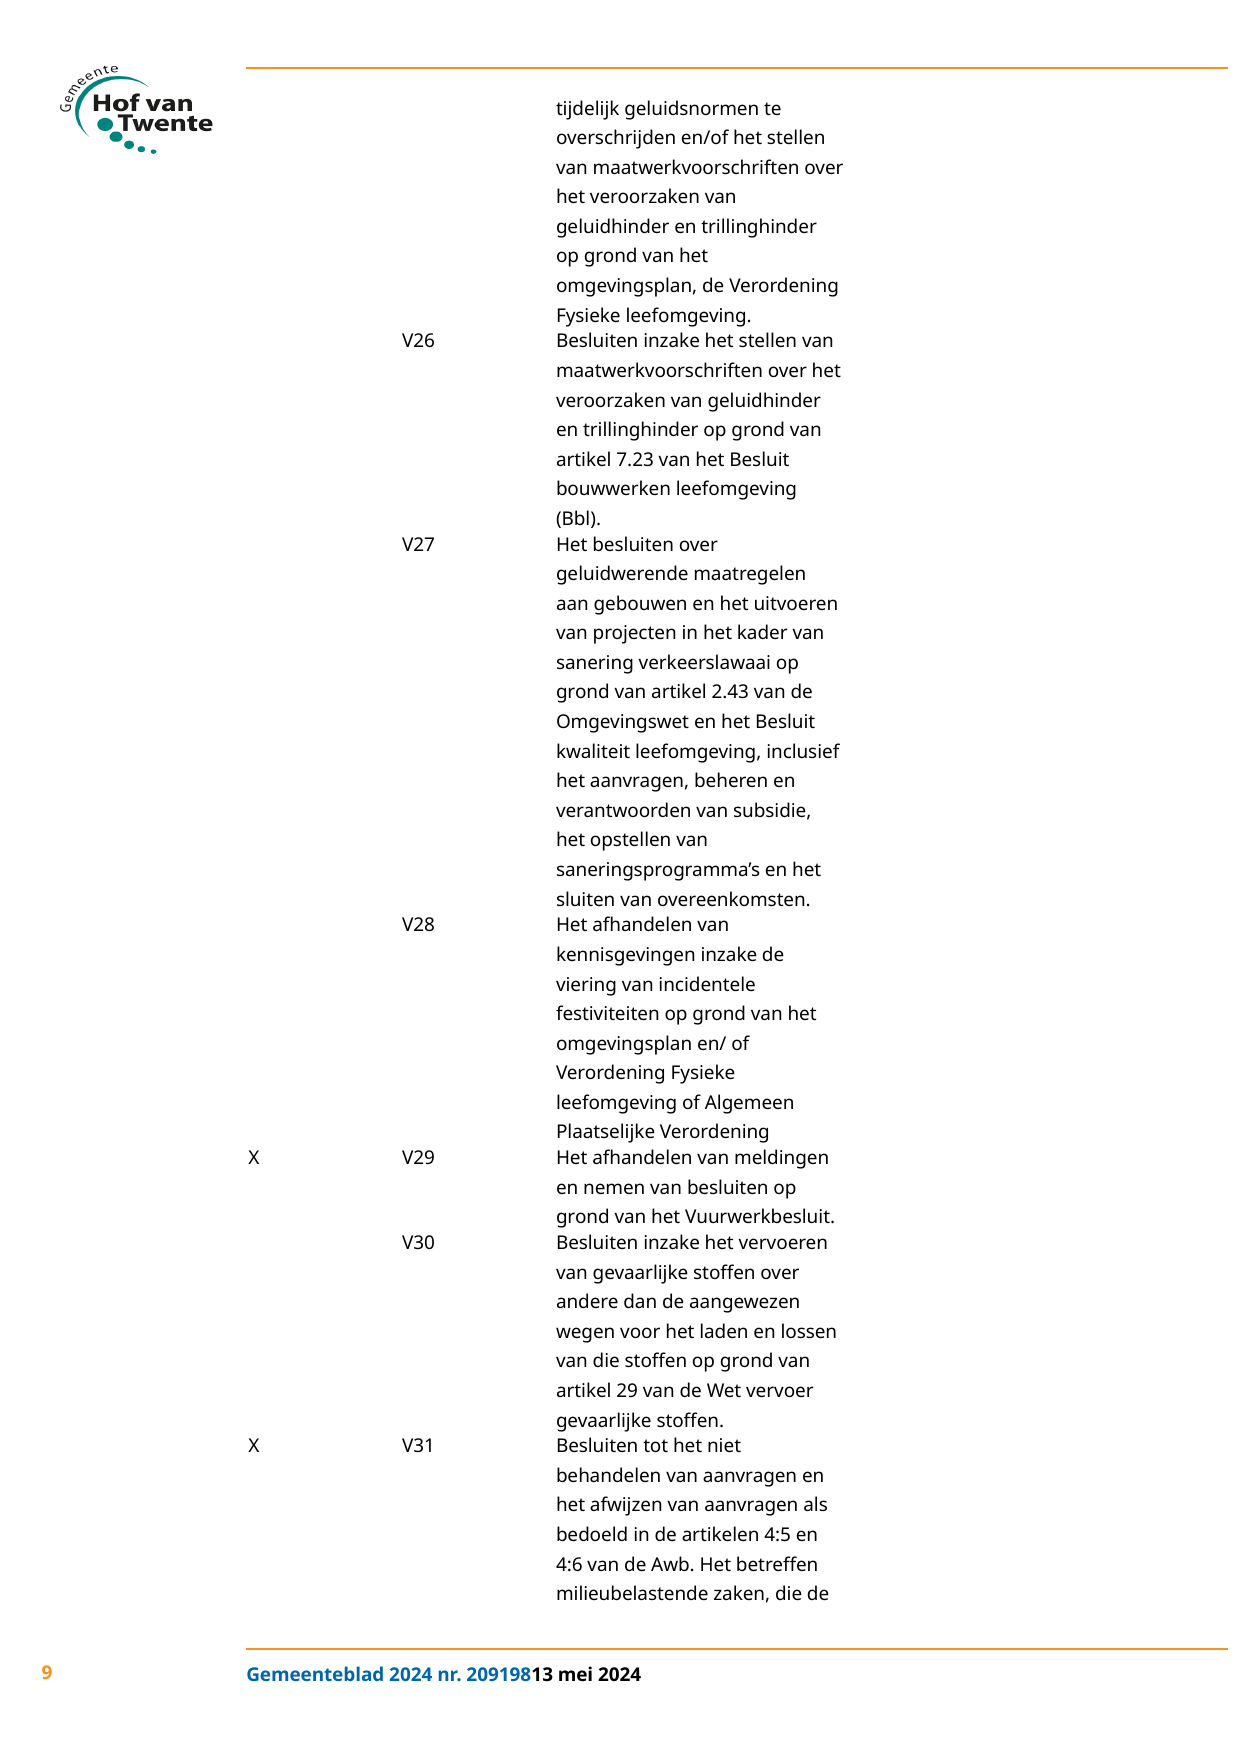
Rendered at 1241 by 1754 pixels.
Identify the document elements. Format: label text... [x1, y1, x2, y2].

table_cell [248, 328, 402, 531]
table_cell [844, 912, 998, 1144]
table_cell [844, 95, 998, 328]
table_cell [998, 912, 1152, 1144]
table_cell Besluiten inzake het vervoeren van gevaarlijke stoffen over andere dan de aangewezen wegen voor het laden en lossen van die stoffen op grond van artikel 29 van de Wet vervoer gevaarlijke stoffen. [556, 1229, 844, 1432]
table_cell Besluiten tot het niet behandelen van aanvragen en het afwijzen van aanvragen als bedoeld in de artikelen 4:5 en 4:6 van de Awb. Het betreffen milieubelastende zaken, die de [556, 1433, 844, 1606]
table_cell [998, 328, 1152, 531]
table_cell V28 [402, 912, 556, 1144]
table_cell [844, 1144, 998, 1229]
table_cell [998, 531, 1152, 912]
table_cell X [248, 1433, 402, 1606]
table_cell [402, 95, 556, 328]
table_cell Het besluiten over geluidwerende maatregelen aan gebouwen en het uitvoeren van projecten in het kader van sanering verkeerslawaai op grond van artikel 2.43 van de Omgevingswet en het Besluit kwaliteit leefomgeving, inclusief het aanvragen, beheren en verantwoorden van subsidie, het opstellen van saneringsprogramma’s en het sluiten van overeenkomsten. [556, 531, 844, 912]
table_cell [998, 95, 1152, 328]
table_cell Het afhandelen van kennisgevingen inzake de viering van incidentele festiviteiten op grond van het omgevingsplan en/ of Verordening Fysieke leefomgeving of Algemeen Plaatselijke Verordening [556, 912, 844, 1144]
table_cell [844, 531, 998, 912]
table_cell V31 [402, 1433, 556, 1606]
table_cell [998, 1144, 1152, 1229]
table_cell [844, 1229, 998, 1432]
table_cell [844, 1433, 998, 1606]
table_cell [998, 1433, 1152, 1606]
picture [41, 47, 231, 172]
table_cell [998, 1229, 1152, 1432]
table_cell [248, 95, 402, 328]
table_cell [844, 328, 998, 531]
table_cell Het afhandelen van meldingen en nemen van besluiten op grond van het Vuurwerkbesluit. [556, 1144, 844, 1229]
table_cell [248, 531, 402, 912]
table_cell [248, 912, 402, 1144]
table_cell tijdelijk geluidsnormen te overschrijden en/of het stellen van maatwerkvoorschriften over het veroorzaken van geluidhinder en trillinghinder op grond van het omgevingsplan, de Verordening Fysieke leefomgeving. [556, 95, 844, 328]
table_cell Besluiten inzake het stellen van maatwerkvoorschriften over het veroorzaken van geluidhinder en trillinghinder op grond van artikel 7.23 van het Besluit bouwwerken leefomgeving (Bbl). [556, 328, 844, 531]
table_cell X [248, 1144, 402, 1229]
table_cell V29 [402, 1144, 556, 1229]
table_cell V27 [402, 531, 556, 912]
table_cell V30 [402, 1229, 556, 1432]
table_cell V26 [402, 328, 556, 531]
table_cell [248, 1229, 402, 1432]
